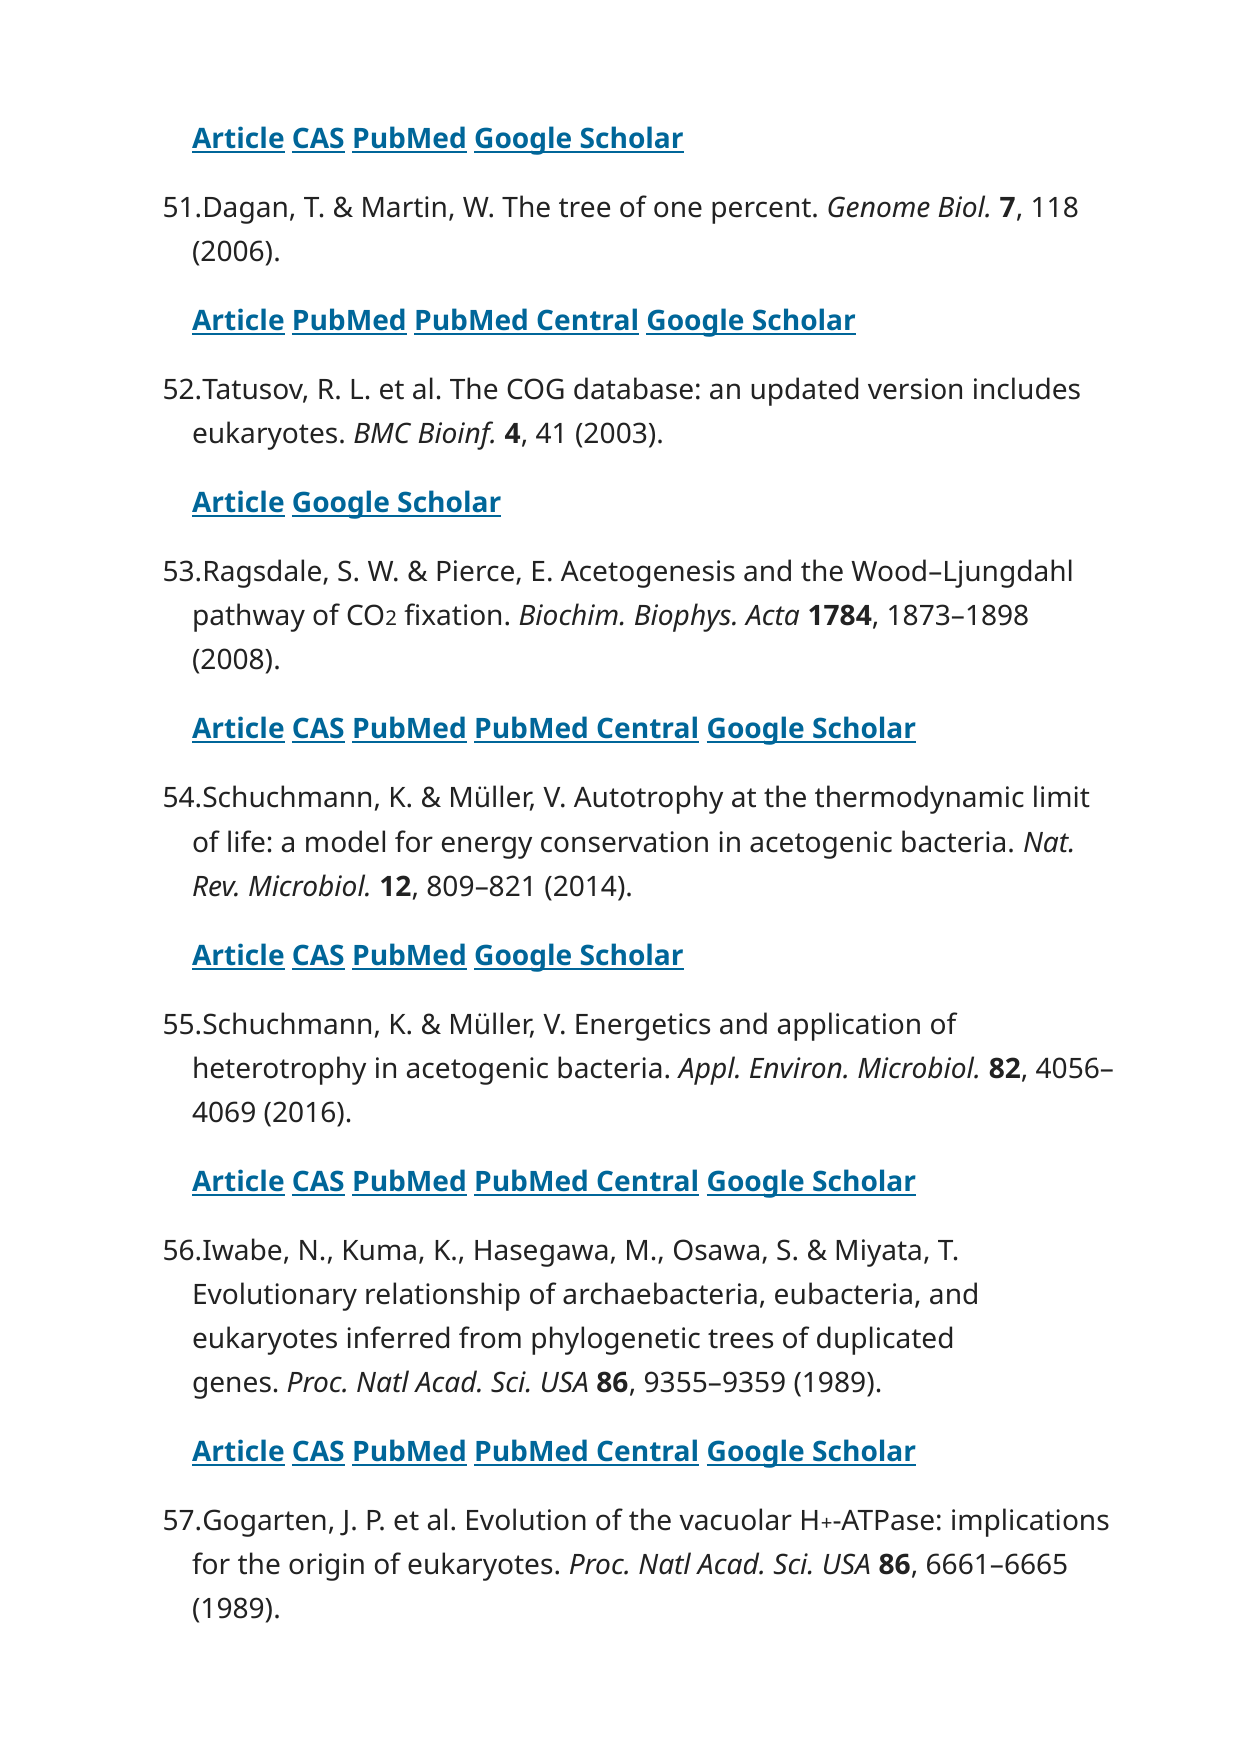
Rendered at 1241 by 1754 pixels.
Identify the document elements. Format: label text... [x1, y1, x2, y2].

list Article PubMed PubMed Central Google Scholar [162, 300, 1122, 339]
list Article CAS PubMed Google Scholar [162, 935, 1122, 973]
list Schuchmann, K. & Müller, V. Energetics and application of heterotrophy in acetogenic bacteria. Appl. Environ. Microbiol. 82, 4056–4069 (2016). [162, 1004, 1122, 1131]
list Article CAS PubMed PubMed Central Google Scholar [162, 1432, 1122, 1470]
list Article CAS PubMed PubMed Central Google Scholar [162, 709, 1122, 747]
list Schuchmann, K. & Müller, V. Autotrophy at the thermodynamic limit of life: a model for energy conservation in acetogenic bacteria. Nat. Rev. Microbiol. 12, 809–821 (2014). [162, 778, 1122, 904]
list Dagan, T. & Martin, W. The tree of one percent. Genome Biol. 7, 118 (2006). [162, 187, 1122, 269]
list Iwabe, N., Kuma, K., Hasegawa, M., Osawa, S. & Miyata, T. Evolutionary relationship of archaebacteria, eubacteria, and eukaryotes inferred from phylogenetic trees of duplicated genes. Proc. Natl Acad. Sci. USA 86, 9355–9359 (1989). [162, 1230, 1122, 1401]
list Ragsdale, S. W. & Pierce, E. Acetogenesis and the Wood–Ljungdahl pathway of CO2 fixation. Biochim. Biophys. Acta 1784, 1873–1898 (2008). [162, 552, 1122, 678]
list Article CAS PubMed Google Scholar [162, 118, 1122, 156]
list Article Google Scholar [162, 482, 1122, 521]
list Tatusov, R. L. et al. The COG database: an updated version includes eukaryotes. BMC Bioinf. 4, 41 (2003). [162, 369, 1122, 452]
list Gogarten, J. P. et al. Evolution of the vacuolar H+-ATPase: implications for the origin of eukaryotes. Proc. Natl Acad. Sci. USA 86, 6661–6665 (1989). [162, 1501, 1122, 1627]
list Article CAS PubMed PubMed Central Google Scholar [162, 1161, 1122, 1199]
